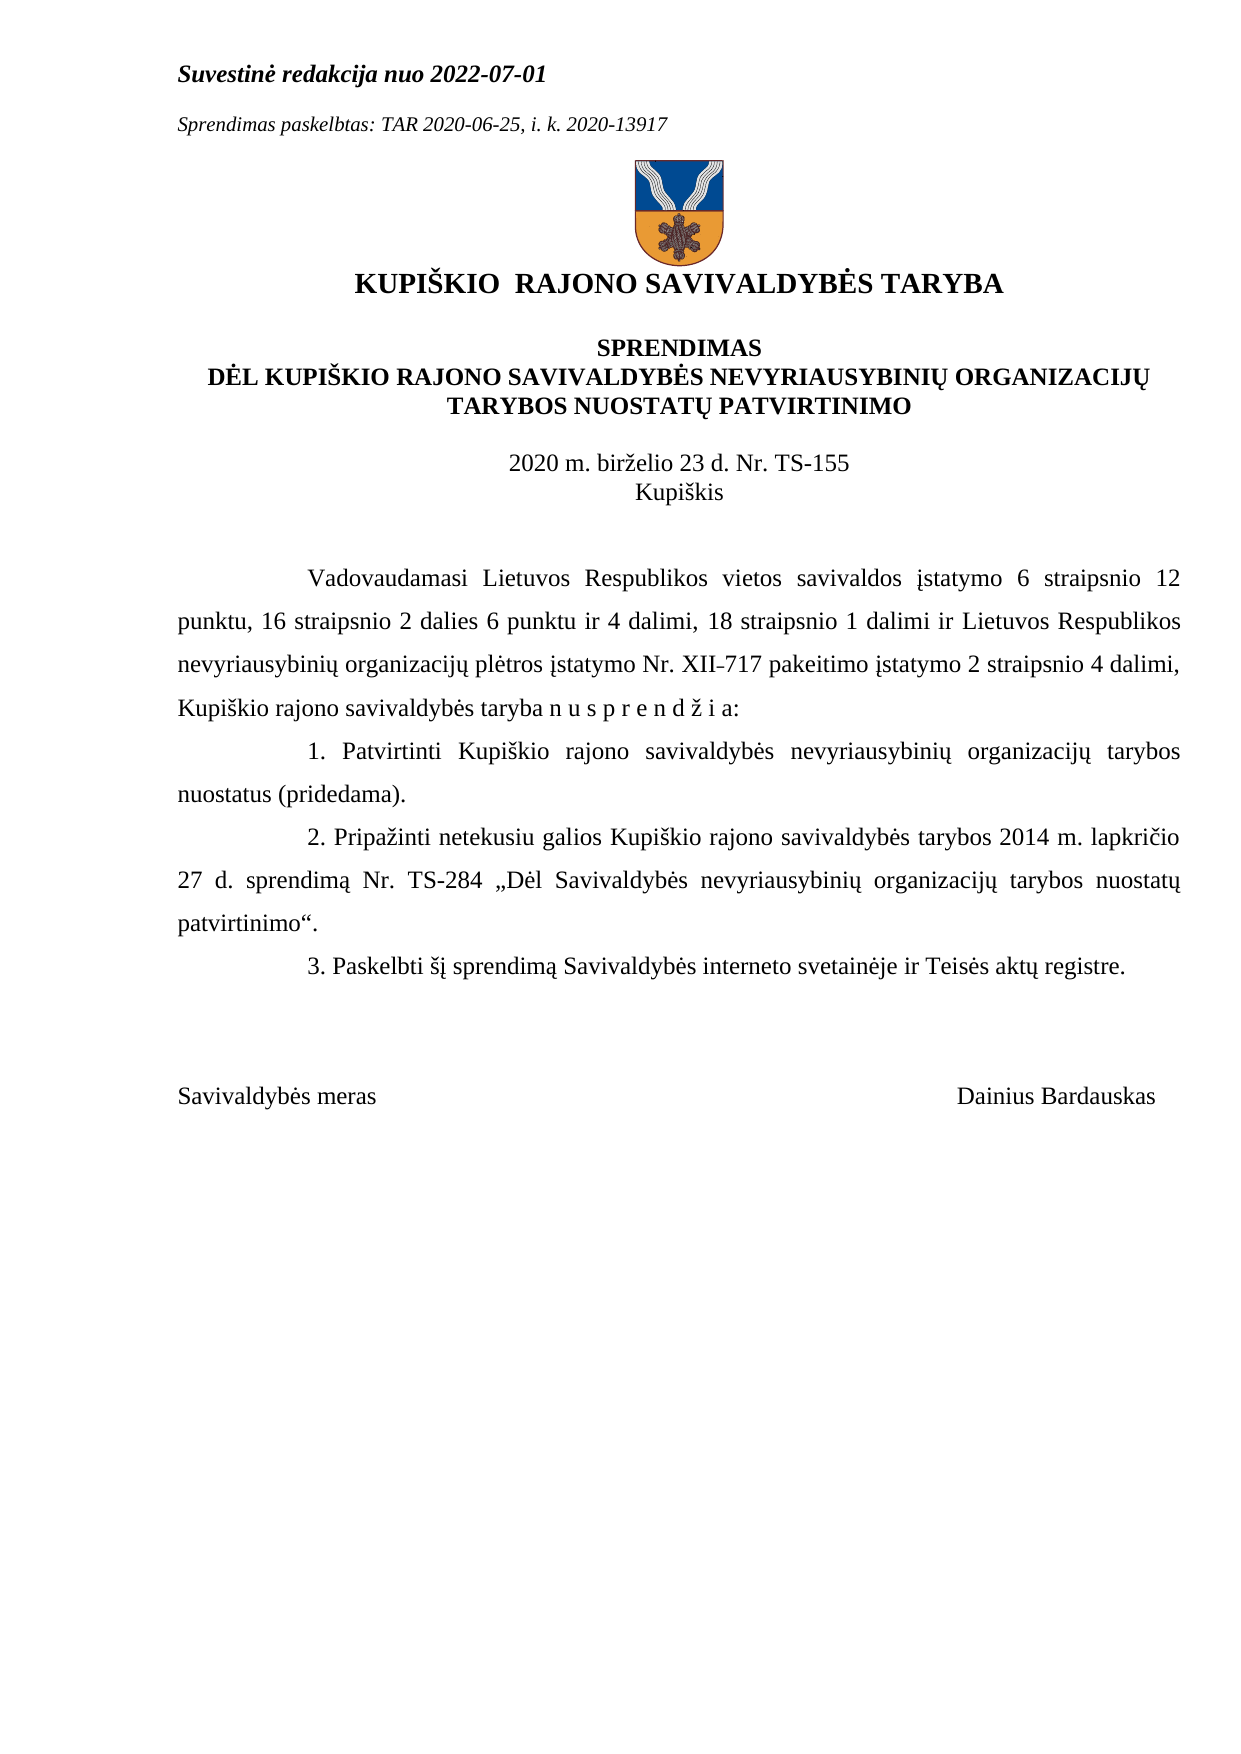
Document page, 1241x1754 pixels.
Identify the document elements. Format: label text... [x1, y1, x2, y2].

text Sprendimas paskelbtas: TAR 2020-06-25, i. k. 2020-13917 [177, 112, 1181, 136]
text Savivaldybės meras Dainius Bardauskas [177, 1081, 1181, 1109]
text Vadovaudamasi Lietuvos Respublikos vietos savivaldos įstatymo 6 straipsnio 12 punktu, 16 straipsnio 2 dalies 6 punktu ir 4 dalimi, 18 straipsnio 1 dalimi ir Lietuvos Respublikos nevyriausybinių organizacijų plėtros įstatymo Nr. XII˗717 pakeitimo įstatymo 2 straipsnio 4 dalimi, Kupiškio rajono savivaldybės taryba n u s p r e n d ž i a: [177, 563, 1181, 721]
text SPRENDIMAS [177, 333, 1181, 362]
text DĖL KUPIŠKIO RAJONO SAVIVALDYBĖS NEVYRIAUSYBINIŲ ORGANIZACIJŲ TARYBOS NUOSTATŲ PATVIRTINIMO [177, 362, 1181, 419]
text KUPIŠKIO RAJONO SAVIVALDYBĖS TARYBA [177, 266, 1181, 300]
text Suvestinė redakcija nuo 2022-07-01 [177, 59, 1181, 88]
text 2. Pripažinti netekusiu galios Kupiškio rajono savivaldybės tarybos 2014 m. lapkričio 27 d. sprendimą Nr. TS-284 „Dėl Savivaldybės nevyriausybinių organizacijų tarybos nuostatų patvirtinimo“. [177, 822, 1181, 937]
text 1. Patvirtinti Kupiškio rajono savivaldybės nevyriausybinių organizacijų tarybos nuostatus (pridedama). [177, 736, 1181, 808]
text Kupiškis [177, 477, 1181, 506]
text 2020 m. birželio 23 d. Nr. TS-155 [177, 448, 1181, 477]
text 3. Paskelbti šį sprendimą Savivaldybės interneto svetainėje ir Teisės aktų registre. [177, 951, 1181, 980]
